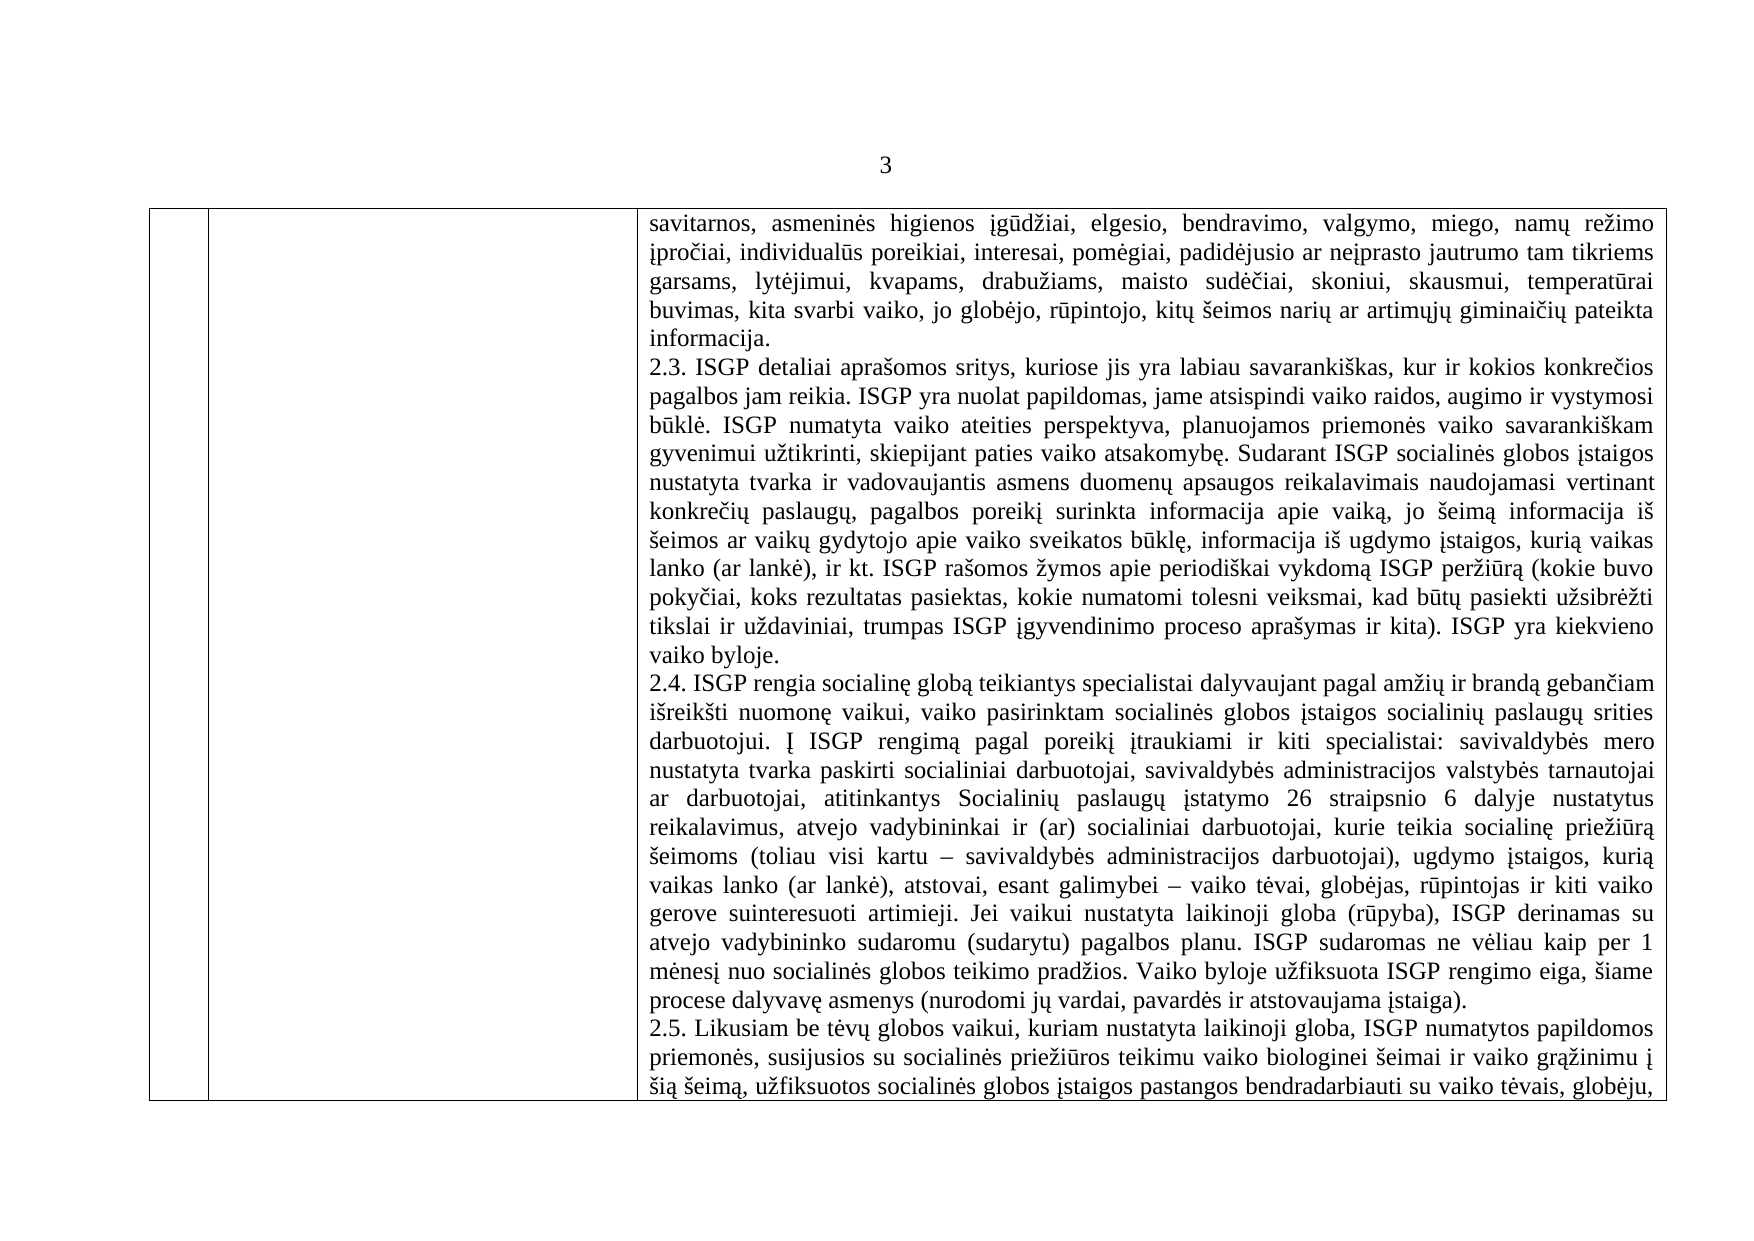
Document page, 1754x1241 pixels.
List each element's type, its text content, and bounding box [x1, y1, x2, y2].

table_cell [150, 209, 208, 1100]
table_cell [209, 209, 637, 1100]
table_cell [1667, 208, 1671, 1100]
table_cell savitarnos, asmeninės higienos įgūdžiai, elgesio, bendravimo, valgymo, miego, namų režimo įpročiai, individualūs poreikiai, interesai, pomėgiai, padidėjusio ar neįprasto jautrumo tam tikriems garsams, lytėjimui, kvapams, drabužiams, maisto sudėčiai, skoniui, skausmui, temperatūrai buvimas, kita svarbi vaiko, jo globėjo, rūpintojo, kitų šeimos narių ar artimųjų giminaičių pateikta informacija. 2.3. ISGP detaliai aprašomos sritys, kuriose jis yra labiau savarankiškas, kur ir kokios konkrečios pagalbos jam reikia. ISGP yra nuolat papildomas, jame atsispindi vaiko raidos, augimo ir vystymosi būklė. ISGP numatyta vaiko ateities perspektyva, planuojamos priemonės vaiko savarankiškam gyvenimui užtikrinti, skiepijant paties vaiko atsakomybę. Sudarant ISGP socialinės globos įstaigos nustatyta tvarka ir vadovaujantis asmens duomenų apsaugos reikalavimais naudojamasi vertinant konkrečių paslaugų, pagalbos poreikį surinkta informacija apie vaiką, jo šeimą informacija iš šeimos ar vaikų gydytojo apie vaiko sveikatos būklę, informacija iš ugdymo įstaigos, kurią vaikas lanko (ar lankė), ir kt. ISGP rašomos žymos apie periodiškai vykdomą ISGP peržiūrą (kokie buvo pokyčiai, koks rezultatas pasiektas, kokie numatomi tolesni veiksmai, kad būtų pasiekti užsibrėžti tikslai ir uždaviniai, trumpas ISGP įgyvendinimo proceso aprašymas ir kita). ISGP yra kiekvieno vaiko byloje. 2.4. ISGP rengia socialinę globą teikiantys specialistai dalyvaujant pagal amžių ir brandą gebančiam išreikšti nuomonę vaikui, vaiko pasirinktam socialinės globos įstaigos socialinių paslaugų srities darbuotojui. Į ISGP rengimą pagal poreikį įtraukiami ir kiti specialistai: savivaldybės mero nustatyta tvarka paskirti socialiniai darbuotojai, savivaldybės administracijos valstybės tarnautojai ar darbuotojai, atitinkantys Socialinių paslaugų įstatymo 26 straipsnio 6 dalyje nustatytus reikalavimus, atvejo vadybininkai ir (ar) socialiniai darbuotojai, kurie teikia socialinę priežiūrą šeimoms (toliau visi kartu – savivaldybės administracijos darbuotojai), ugdymo įstaigos, kurią vaikas lanko (ar lankė), atstovai, esant galimybei – vaiko tėvai, globėjas, rūpintojas ir kiti vaiko gerove suinteresuoti artimieji. Jei vaikui nustatyta laikinoji globa (rūpyba), ISGP derinamas su atvejo vadybininko sudaromu (sudarytu) pagalbos planu. ISGP sudaromas ne vėliau kaip per 1 mėnesį nuo socialinės globos teikimo pradžios. Vaiko byloje užfiksuota ISGP rengimo eiga, šiame procese dalyvavę asmenys (nurodomi jų vardai, pavardės ir atstovaujama įstaiga). 2.5. Likusiam be tėvų globos vaikui, kuriam nustatyta laikinoji globa, ISGP numatytos papildomos priemonės, susijusios su socialinės priežiūros teikimu vaiko biologinei šeimai ir vaiko grąžinimu į šią šeimą, užfiksuotos socialinės globos įstaigos pastangos bendradarbiauti su vaiko tėvais, globėju, [638, 209, 1666, 1100]
